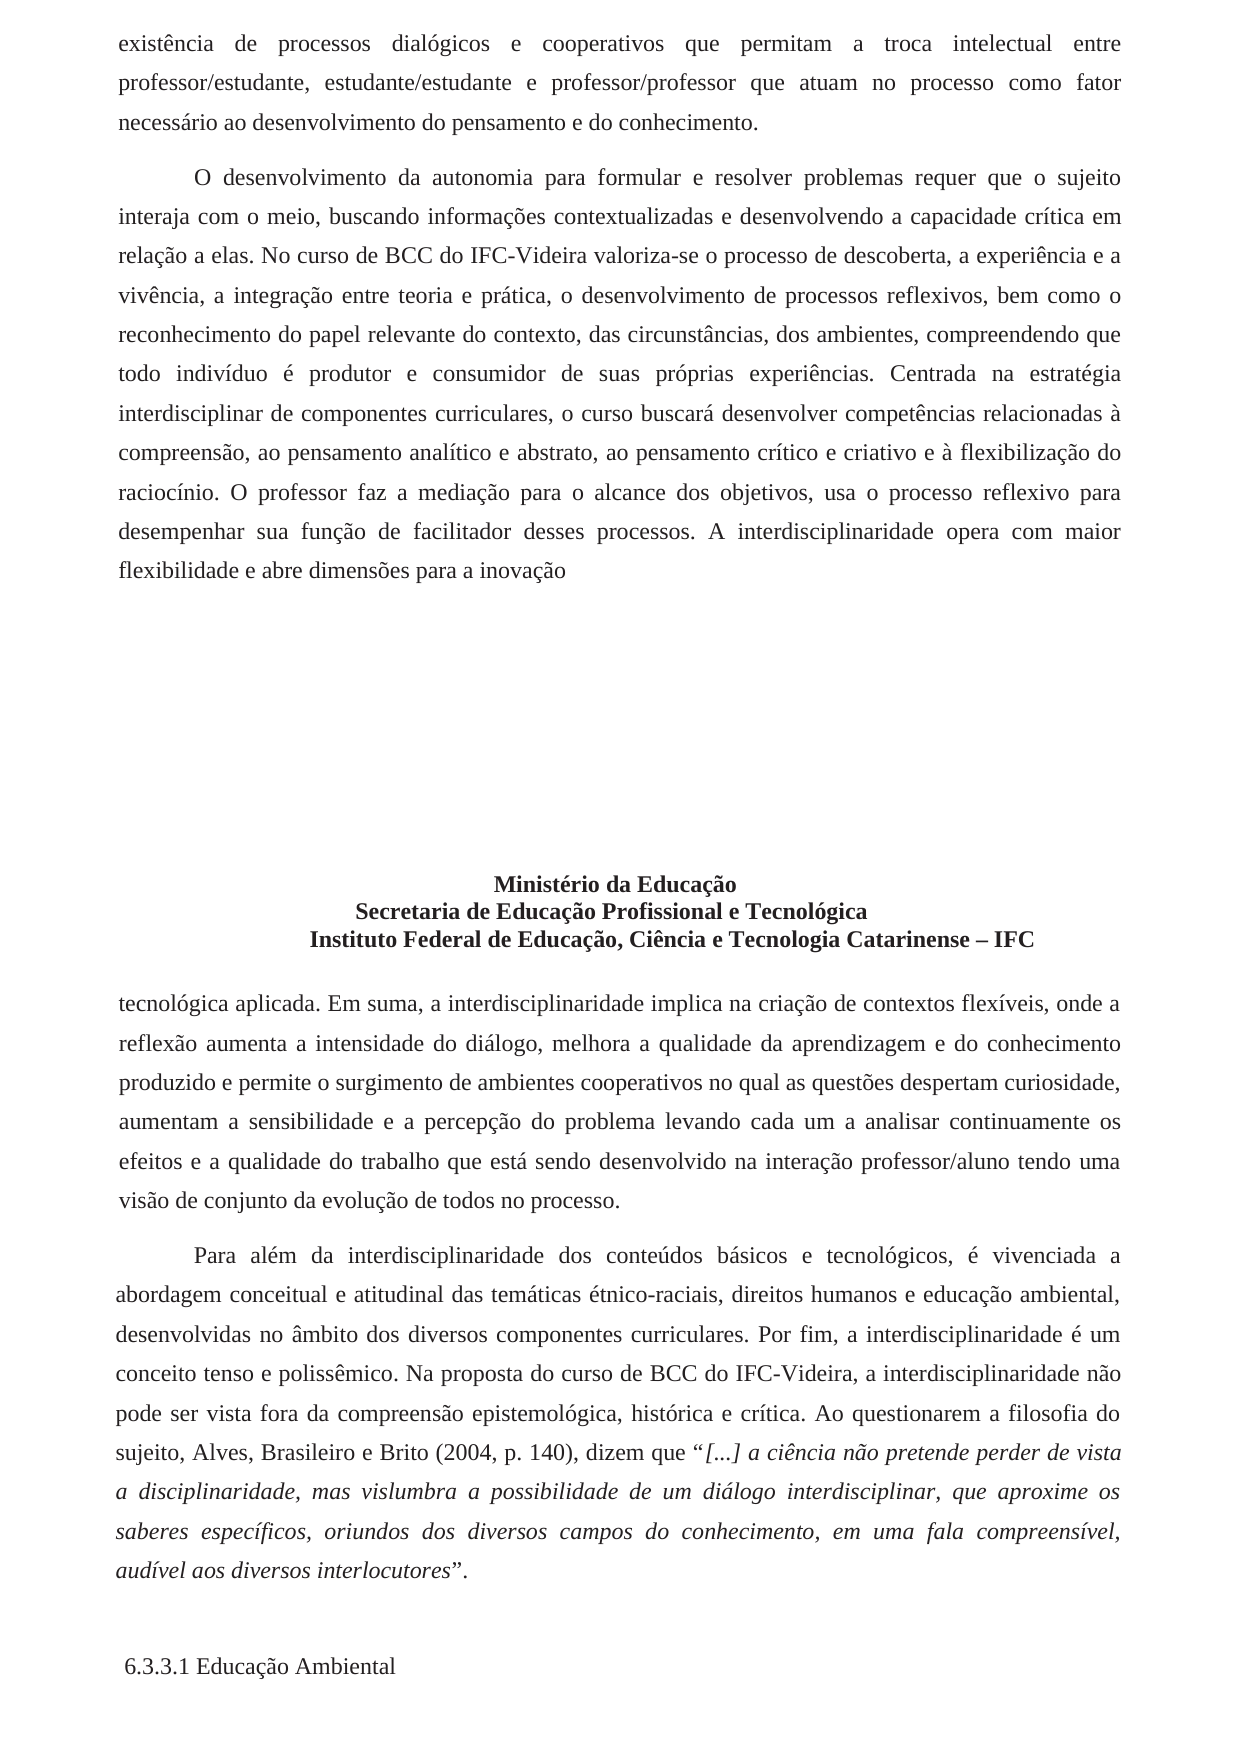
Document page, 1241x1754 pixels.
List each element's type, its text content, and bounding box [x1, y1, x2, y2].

text tecnológica aplicada. Em suma, a interdisciplinaridade implica na criação de contextos flexíveis, onde a reflexão aumenta a intensidade do diálogo, melhora a qualidade da aprendizagem e do conhecimento produzido e permite o surgimento de ambientes cooperativos no qual as questões despertam curiosidade, aumentam a sensibilidade e a percepção do problema levando cada um a analisar continuamente os efeitos e a qualidade do trabalho que está sendo desenvolvido na interação professor/aluno tendo uma visão de conjunto da evolução de todos no processo. [118, 989, 1123, 1214]
text O desenvolvimento da autonomia para formular e resolver problemas requer que o sujeito interaja com o meio, buscando informações contextualizadas e desenvolvendo a capacidade crítica em relação a elas. No curso de BCC do IFC-Videira valoriza-se o processo de descoberta, a experiência e a vivência, a integração entre teoria e prática, o desenvolvimento de processos reflexivos, bem como o reconhecimento do papel relevante do contexto, das circunstâncias, dos ambientes, compreendendo que todo indivíduo é produtor e consumidor de suas próprias experiências. Centrada na estratégia interdisciplinar de componentes curriculares, o curso buscará desenvolver competências relacionadas à compreensão, ao pensamento analítico e abstrato, ao pensamento crítico e criativo e à flexibilização do raciocínio. O professor faz a mediação para o alcance dos objetivos, usa o processo reflexivo para desempenhar sua função de facilitador desses processos. A interdisciplinaridade opera com maior flexibilidade e abre dimensões para a inovação [118, 162, 1123, 584]
text Ministério da Educação [493, 870, 1231, 897]
text 6.3.3.1 Educação Ambiental [118, 1652, 1231, 1680]
picture [117, 695, 367, 779]
text Instituto Federal de Educação, Ciência e Tecnologia Catarinense – IFC [114, 925, 1231, 953]
picture [555, 778, 647, 870]
text Para além da interdisciplinaridade dos conteúdos básicos e tecnológicos, é vivenciada a abordagem conceitual e atitudinal das temáticas étnico-raciais, direitos humanos e educação ambiental, desenvolvidas no âmbito dos diversos componentes curriculares. Por fim, a interdisciplinaridade é um conceito tenso e polissêmico. Na proposta do curso de BCC do IFC-Videira, a interdisciplinaridade não pode ser vista fora da compreensão epistemológica, histórica e crítica. Ao questionarem a filosofia do sujeito, Alves, Brasileiro e Brito (2004, p. 140), dizem que “[...] a ciência não pretende perder de vista a disciplinaridade, mas vislumbra a possibilidade de um diálogo interdisciplinar, que aproxime os saberes específicos, oriundos dos diversos campos do conhecimento, em uma fala compreensível, audível aos diversos interlocutores”. [115, 1241, 1123, 1584]
text Secretaria de Educação Profissional e Tecnológica [355, 897, 1231, 925]
text existência de processos dialógicos e cooperativos que permitam a troca intelectual entre professor/estudante, estudante/estudante e professor/professor que atuam no processo como fator necessário ao desenvolvimento do pensamento e do conhecimento. [118, 29, 1123, 135]
